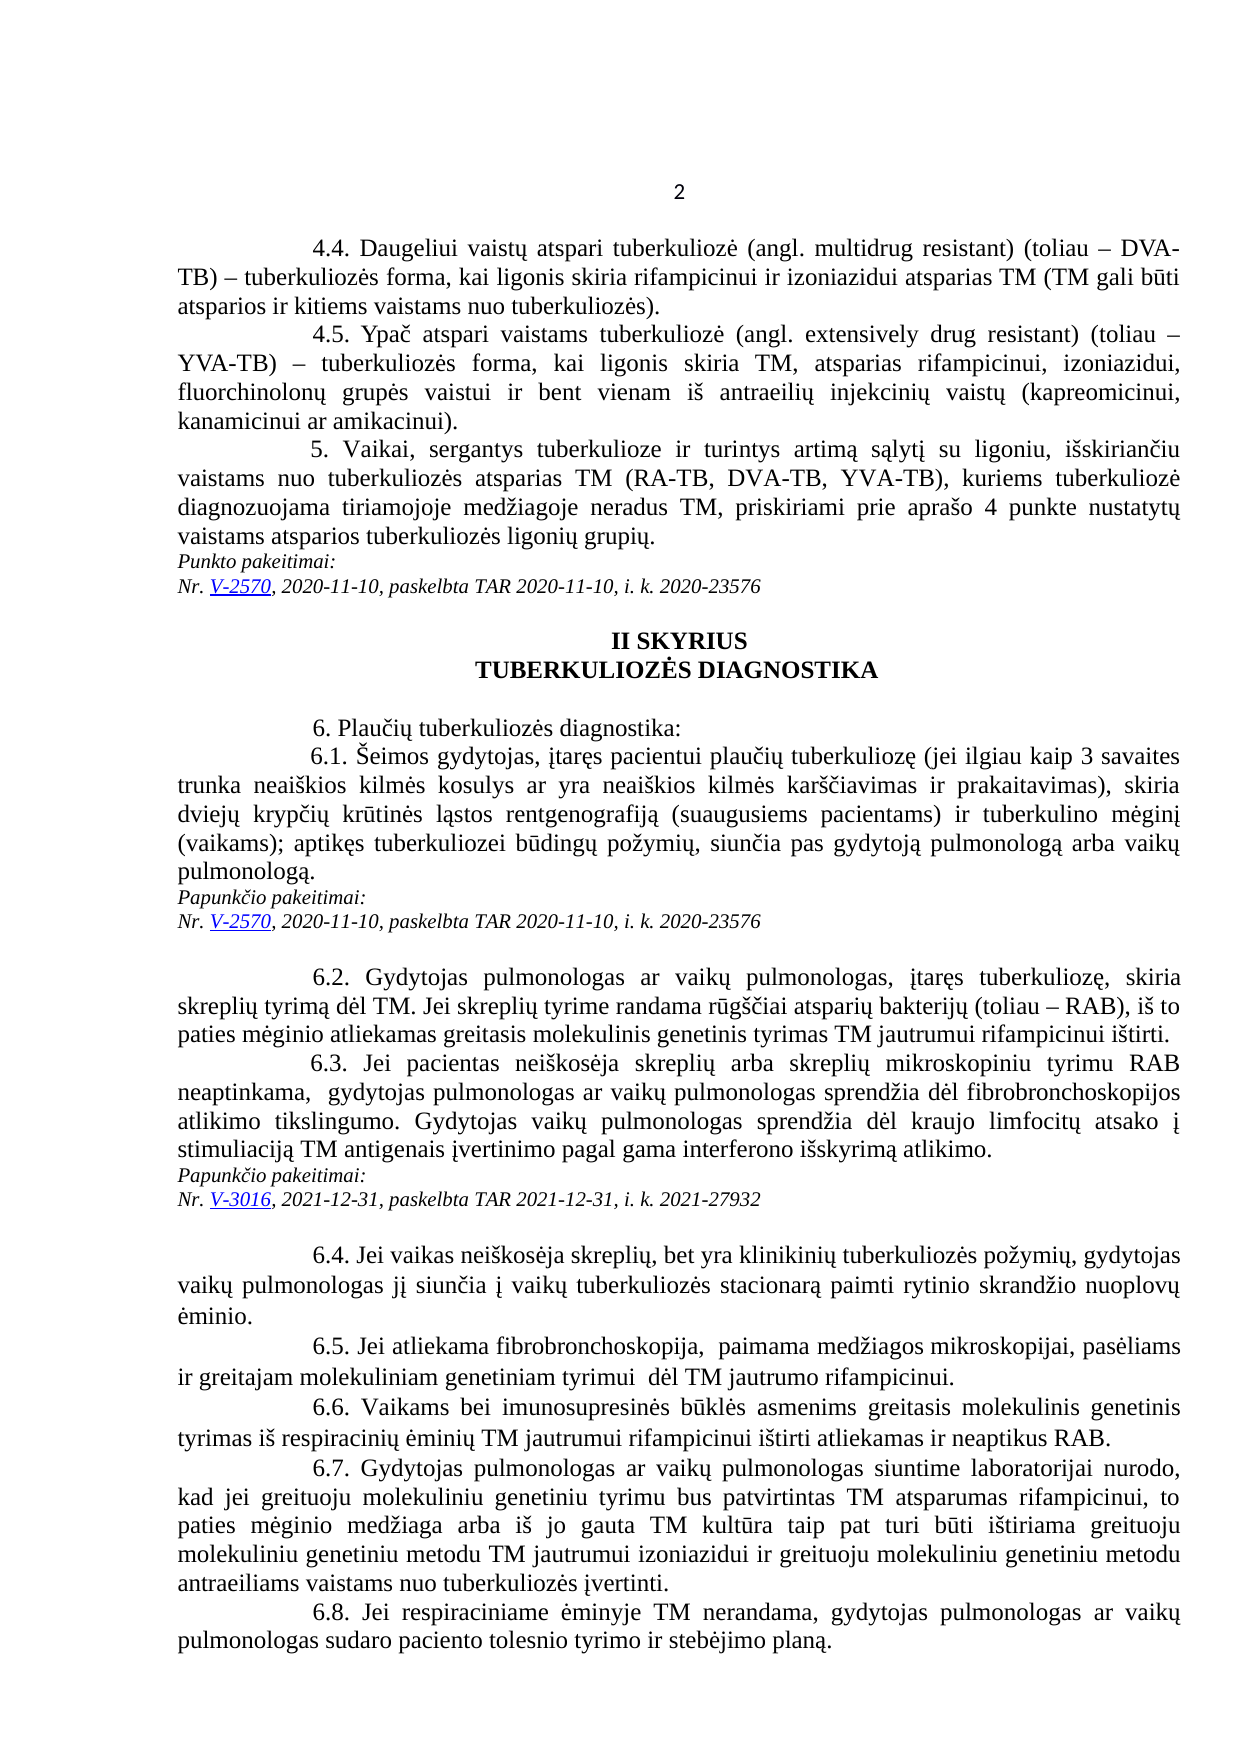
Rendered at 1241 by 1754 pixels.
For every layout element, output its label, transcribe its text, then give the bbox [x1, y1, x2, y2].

text Papunkčio pakeitimai: [177, 885, 1181, 909]
text Nr. V-3016, 2021-12-31, paskelbta TAR 2021-12-31, i. k. 2021-27932 [177, 1187, 1181, 1211]
text 6.3. Jei pacientas neiškosėja skreplių arba skreplių mikroskopiniu tyrimu RAB neaptinkama, gydytojas pulmonologas ar vaikų pulmonologas sprendžia dėl fibrobronchoskopijos atlikimo tikslingumo. Gydytojas vaikų pulmonologas sprendžia dėl kraujo limfocitų atsako į stimuliaciją TM antigenais įvertinimo pagal gama interferono išskyrimą atlikimo. [177, 1048, 1181, 1163]
text 6.1. Šeimos gydytojas, įtaręs pacientui plaučių tuberkuliozę (jei ilgiau kaip 3 savaites trunka neaiškios kilmės kosulys ar yra neaiškios kilmės karščiavimas ir prakaitavimas), skiria dviejų krypčių krūtinės ląstos rentgenografiją (suaugusiems pacientams) ir tuberkulino mėginį (vaikams); aptikęs tuberkuliozei būdingų požymių, siunčia pas gydytoją pulmonologą arba vaikų pulmonologą. [177, 741, 1181, 885]
text 4.5. Ypač atspari vaistams tuberkuliozė (angl. extensively drug resistant) (toliau – YVA-TB) – tuberkuliozės forma, kai ligonis skiria TM, atsparias rifampicinui, izoniazidui, fluorchinolonų grupės vaistui ir bent vienam iš antraeilių injekcinių vaistų (kapreomicinui, kanamicinui ar amikacinui). [177, 319, 1181, 434]
text TUBERKULIOZĖS DIAGNOSTIKA [177, 655, 1181, 684]
text 6.8. Jei respiraciniame ėminyje TM nerandama, gydytojas pulmonologas ar vaikų pulmonologas sudaro paciento tolesnio tyrimo ir stebėjimo planą. [177, 1597, 1181, 1654]
text 6. Plaučių tuberkuliozės diagnostika: [177, 713, 1181, 741]
text Nr. V-2570, 2020-11-10, paskelbta TAR 2020-11-10, i. k. 2020-23576 [177, 573, 1181, 598]
text II SKYRIUS [177, 626, 1181, 655]
text Papunkčio pakeitimai: [177, 1163, 1181, 1187]
text 6.7. Gydytojas pulmonologas ar vaikų pulmonologas siuntime laboratorijai nurodo, kad jei greituoju molekuliniu genetiniu tyrimu bus patvirtintas TM atsparumas rifampicinui, to paties mėginio medžiaga arba iš jo gauta TM kultūra taip pat turi būti ištiriama greituoju molekuliniu genetiniu metodu TM jautrumui izoniazidui ir greituoju molekuliniu genetiniu metodu antraeiliams vaistams nuo tuberkuliozės įvertinti. [177, 1453, 1181, 1597]
text 5. Vaikai, sergantys tuberkulioze ir turintys artimą sąlytį su ligoniu, išskiriančiu vaistams nuo tuberkuliozės atsparias TM (RA-TB, DVA-TB, YVA-TB), kuriems tuberkuliozė diagnozuojama tiriamojoje medžiagoje neradus TM, priskiriami prie aprašo 4 punkte nustatytų vaistams atsparios tuberkuliozės ligonių grupių. [177, 434, 1181, 549]
text 6.6. Vaikams bei imunosupresinės būklės asmenims greitasis molekulinis genetinis tyrimas iš respiracinių ėminių TM jautrumui rifampicinui ištirti atliekamas ir neaptikus RAB. [177, 1392, 1181, 1451]
text 6.4. Jei vaikas neiškosėja skreplių, bet yra klinikinių tuberkuliozės požymių, gydytojas vaikų pulmonologas jį siunčia į vaikų tuberkuliozės stacionarą paimti rytinio skrandžio nuoplovų ėminio. [177, 1240, 1181, 1330]
text Punkto pakeitimai: [177, 549, 1181, 573]
text Nr. V-2570, 2020-11-10, paskelbta TAR 2020-11-10, i. k. 2020-23576 [177, 909, 1181, 933]
text 4.4. Daugeliui vaistų atspari tuberkuliozė (angl. multidrug resistant) (toliau – DVA-TB) – tuberkuliozės forma, kai ligonis skiria rifampicinui ir izoniazidui atsparias TM (TM gali būti atsparios ir kitiems vaistams nuo tuberkuliozės). [177, 233, 1181, 319]
text 6.5. Jei atliekama fibrobronchoskopija, paimama medžiagos mikroskopijai, pasėliams ir greitajam molekuliniam genetiniam tyrimui dėl TM jautrumo rifampicinui. [177, 1331, 1181, 1391]
text 6.2. Gydytojas pulmonologas ar vaikų pulmonologas, įtaręs tuberkuliozę, skiria skreplių tyrimą dėl TM. Jei skreplių tyrime randama rūgščiai atsparių bakterijų (toliau – RAB), iš to paties mėginio atliekamas greitasis molekulinis genetinis tyrimas TM jautrumui rifampicinui ištirti. [177, 962, 1181, 1048]
